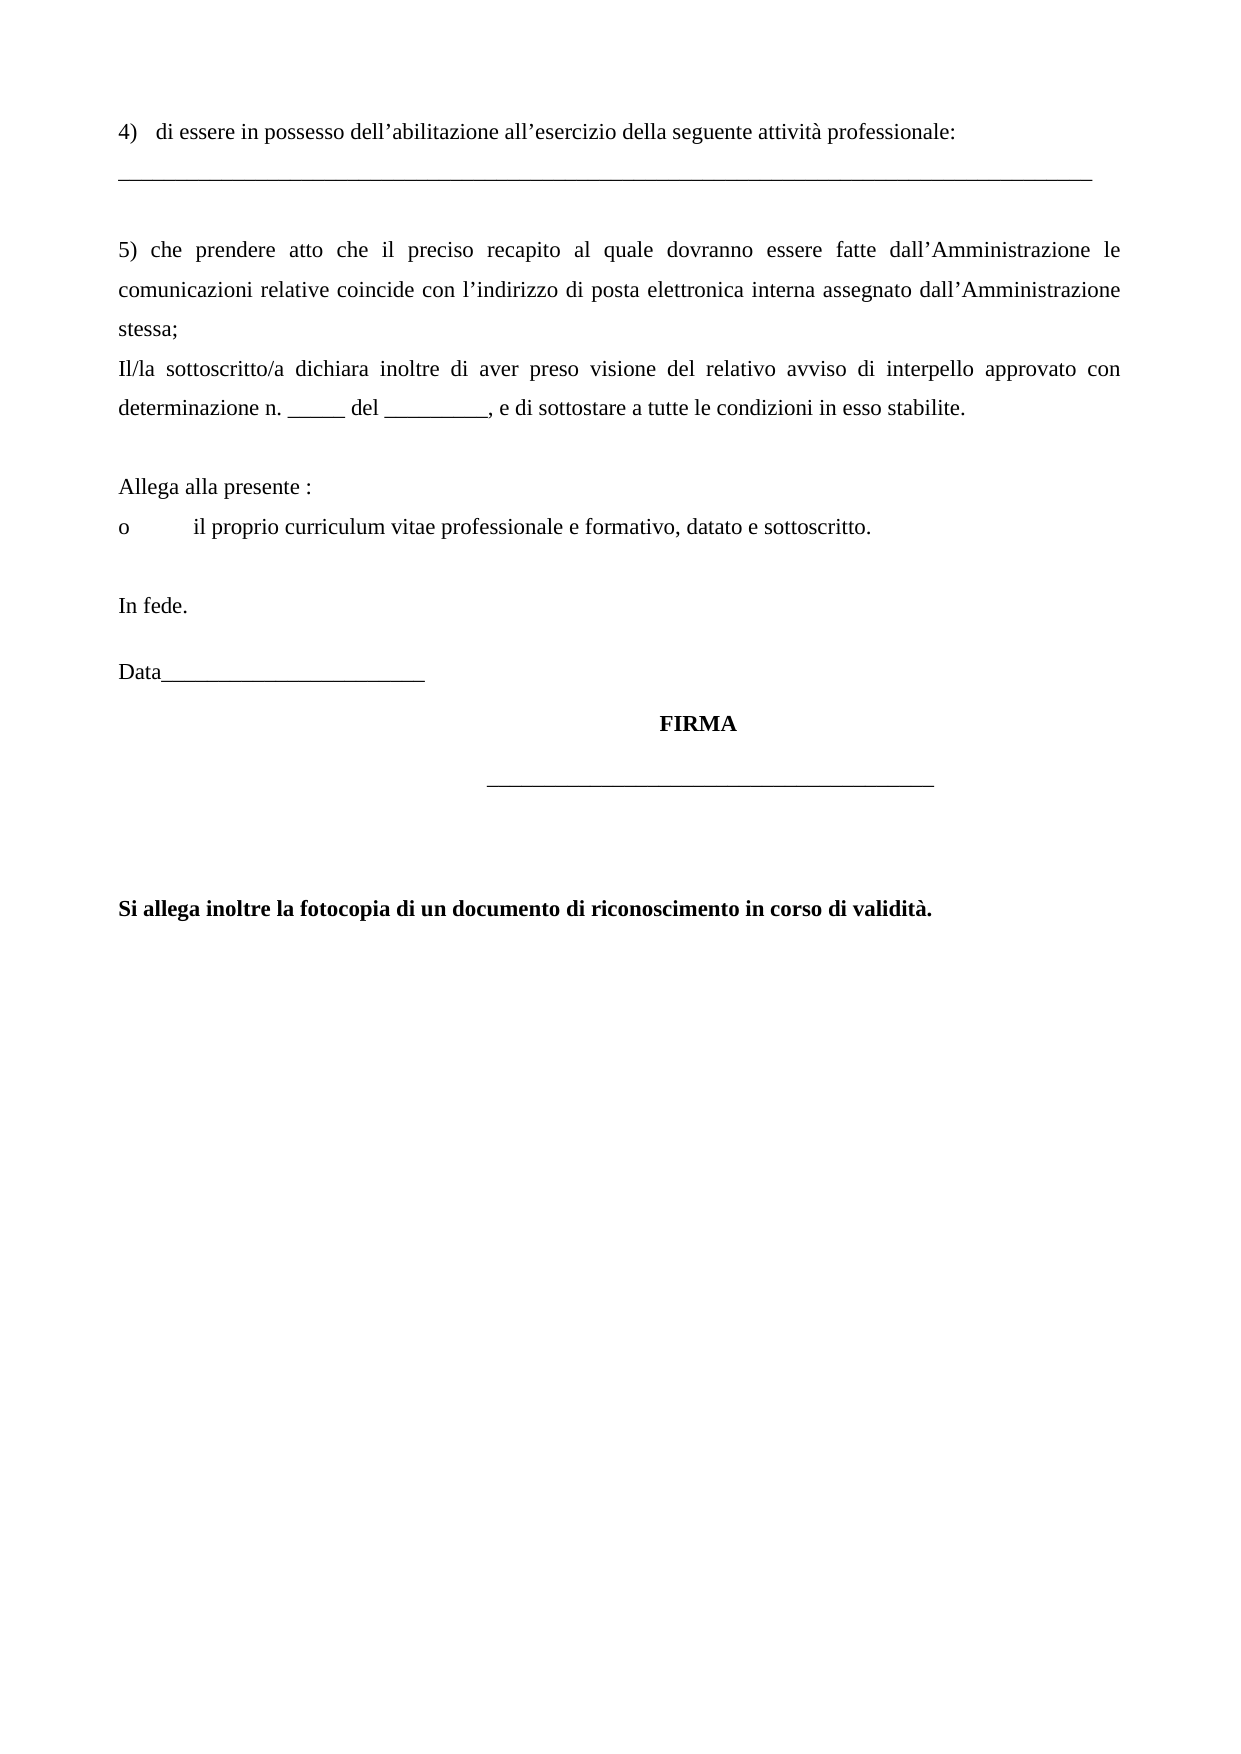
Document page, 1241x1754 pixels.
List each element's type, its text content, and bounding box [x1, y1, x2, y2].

text In fede. [118, 592, 1122, 618]
text Data_______________________ [118, 658, 1122, 684]
text _____________________________________________________________________________________ [118, 158, 1122, 184]
list il proprio curriculum vitae professionale e formativo, datato e sottoscritto. [118, 513, 1122, 539]
text 5) che prendere atto che il preciso recapito al quale dovranno essere fatte dall’Amministrazione le comunicazioni relative coincide con l’indirizzo di posta elettronica interna assegnato dall’Amministrazione stessa; [118, 237, 1122, 342]
text Allega alla presente : [118, 473, 1122, 500]
text FIRMA [118, 710, 1122, 737]
list di essere in possesso dell’abilitazione all’esercizio della seguente attività professionale: [118, 118, 1122, 144]
text Il/la sottoscritto/a dichiara inoltre di aver preso visione del relativo avviso di interpello approvato con determinazione n. _____ del _________, e di sottostare a tutte le condizioni in esso stabilite. [118, 355, 1122, 421]
text Si allega inoltre la fotocopia di un documento di riconoscimento in corso di validità. [118, 895, 1122, 921]
text _______________________________________ [487, 763, 1122, 789]
